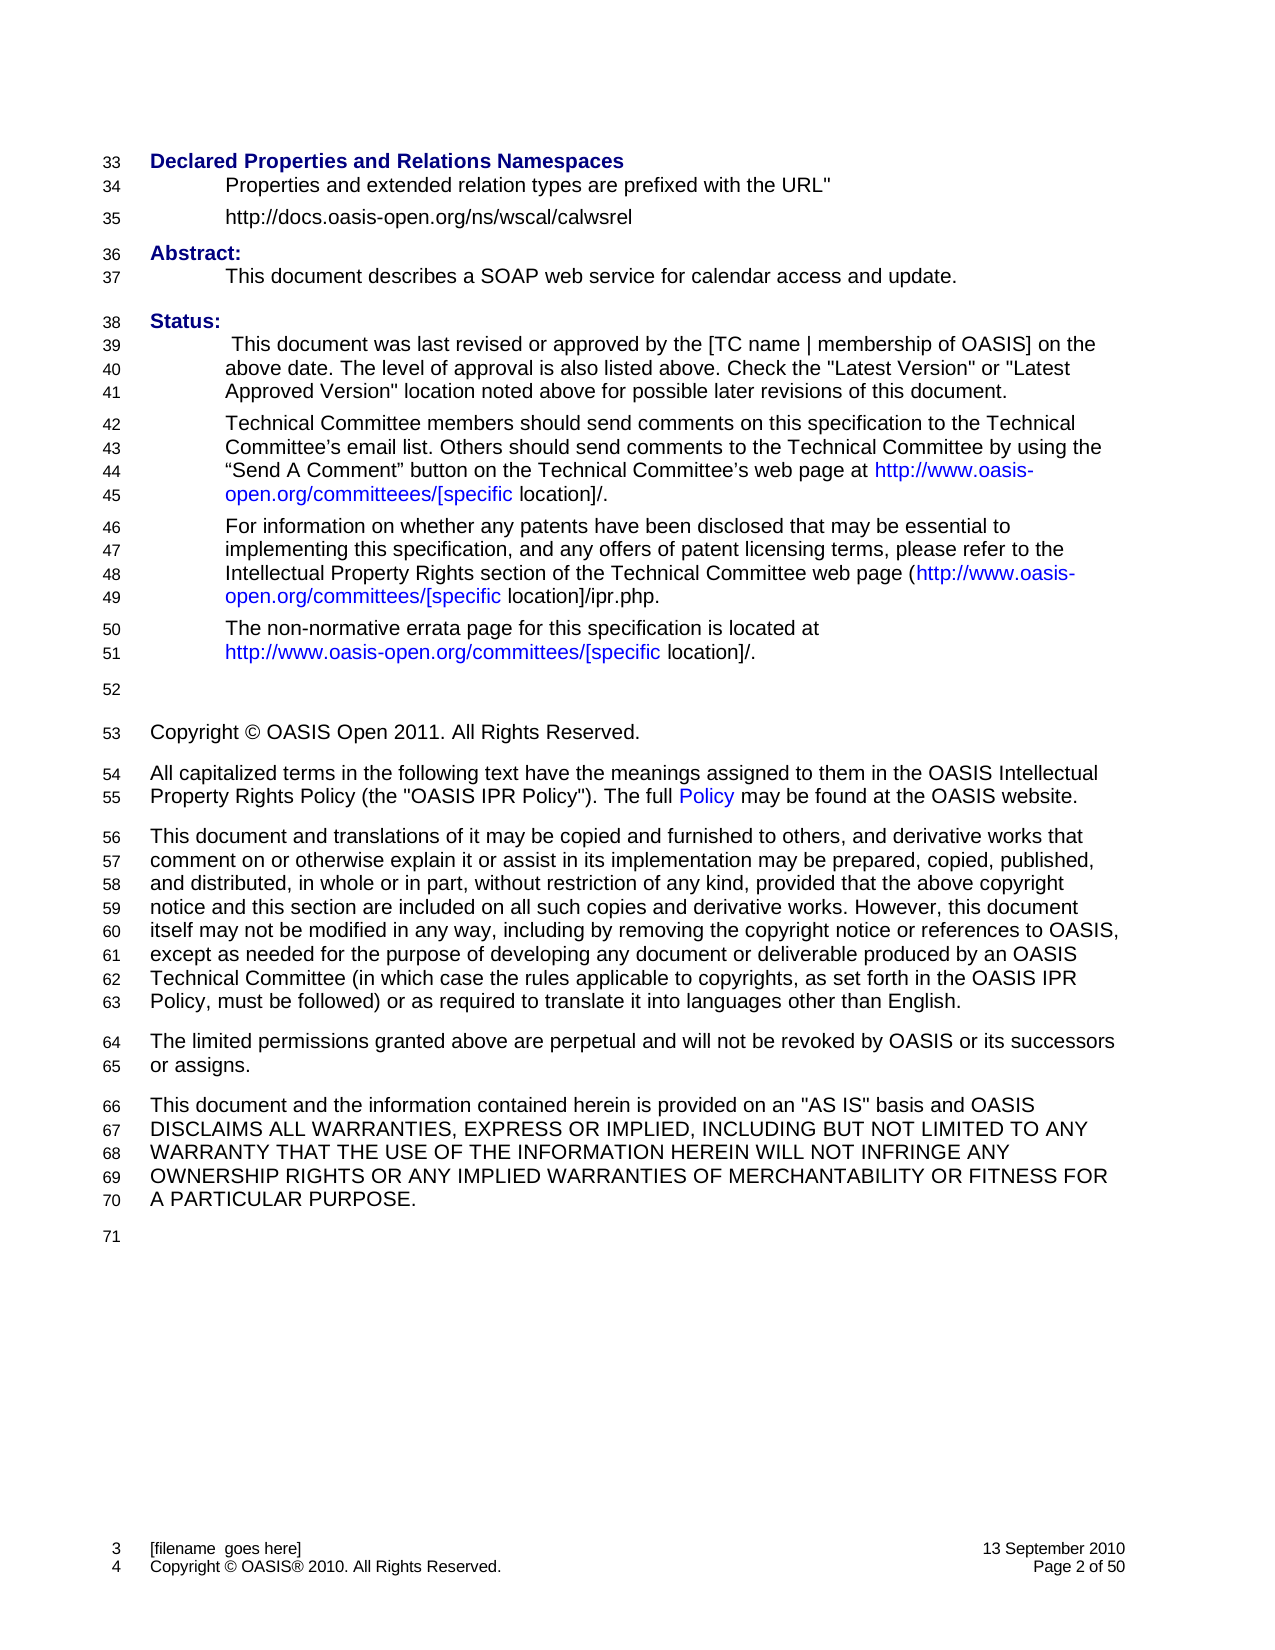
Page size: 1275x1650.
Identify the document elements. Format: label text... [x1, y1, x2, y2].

title This document describes a SOAP web service for calendar access and update. [225, 265, 1125, 288]
title Abstract: [150, 241, 1125, 265]
title Status: [150, 309, 1125, 333]
text All capitalized terms in the following text have the meanings assigned to them in the OASIS Intellectual Property Rights Policy (the "OASIS IPR Policy"). The full Policy may be found at the OASIS website. [150, 761, 1125, 808]
title Declared Properties and Relations Namespaces [150, 150, 1125, 173]
text The limited permissions granted above are perpetual and will not be revoked by OASIS or its successors or assigns. [150, 1030, 1125, 1077]
title Properties and extended relation types are prefixed with the URL" [225, 173, 1125, 197]
text Copyright © OASIS Open 2011. All Rights Reserved. [150, 721, 1125, 744]
title Technical Committee members should send comments on this specification to the Technical Committee’s email list. Others should send comments to the Technical Committee by using the “Send A Comment” button on the Technical Committee’s web page at http://www.oasis-open.org/committeees/[specific location]/. [225, 412, 1125, 506]
text http://docs.oasis-open.org/ns/wscal/calwsrel [225, 205, 1125, 229]
title The non-normative errata page for this specification is located at http://www.oasis-open.org/committees/[specific location]/. [225, 617, 1125, 664]
title This document was last revised or approved by the [TC name | membership of OASIS] on the above date. The level of approval is also listed above. Check the "Latest Version" or "Latest Approved Version" location noted above for possible later revisions of this document. [225, 333, 1125, 403]
text This document and the information contained herein is provided on an "AS IS" basis and OASIS DISCLAIMS ALL WARRANTIES, EXPRESS OR IMPLIED, INCLUDING BUT NOT LIMITED TO ANY WARRANTY THAT THE USE OF THE INFORMATION HEREIN WILL NOT INFRINGE ANY OWNERSHIP RIGHTS OR ANY IMPLIED WARRANTIES OF MERCHANTABILITY OR FITNESS FOR A PARTICULAR PURPOSE. [150, 1093, 1125, 1211]
text This document and translations of it may be copied and furnished to others, and derivative works that comment on or otherwise explain it or assist in its implementation may be prepared, copied, published, and distributed, in whole or in part, without restriction of any kind, provided that the above copyright notice and this section are included on all such copies and derivative works. However, this document itself may not be modified in any way, including by removing the copyright notice or references to OASIS, except as needed for the purpose of developing any document or deliverable produced by an OASIS Technical Committee (in which case the rules applicable to copyrights, as set forth in the OASIS IPR Policy, must be followed) or as required to translate it into languages other than English. [150, 825, 1125, 1013]
title For information on whether any patents have been disclosed that may be essential to implementing this specification, and any offers of patent licensing terms, please refer to the Intellectual Property Rights section of the Technical Committee web page (http://www.oasis-open.org/committees/[specific location]/ipr.php. [225, 514, 1125, 608]
